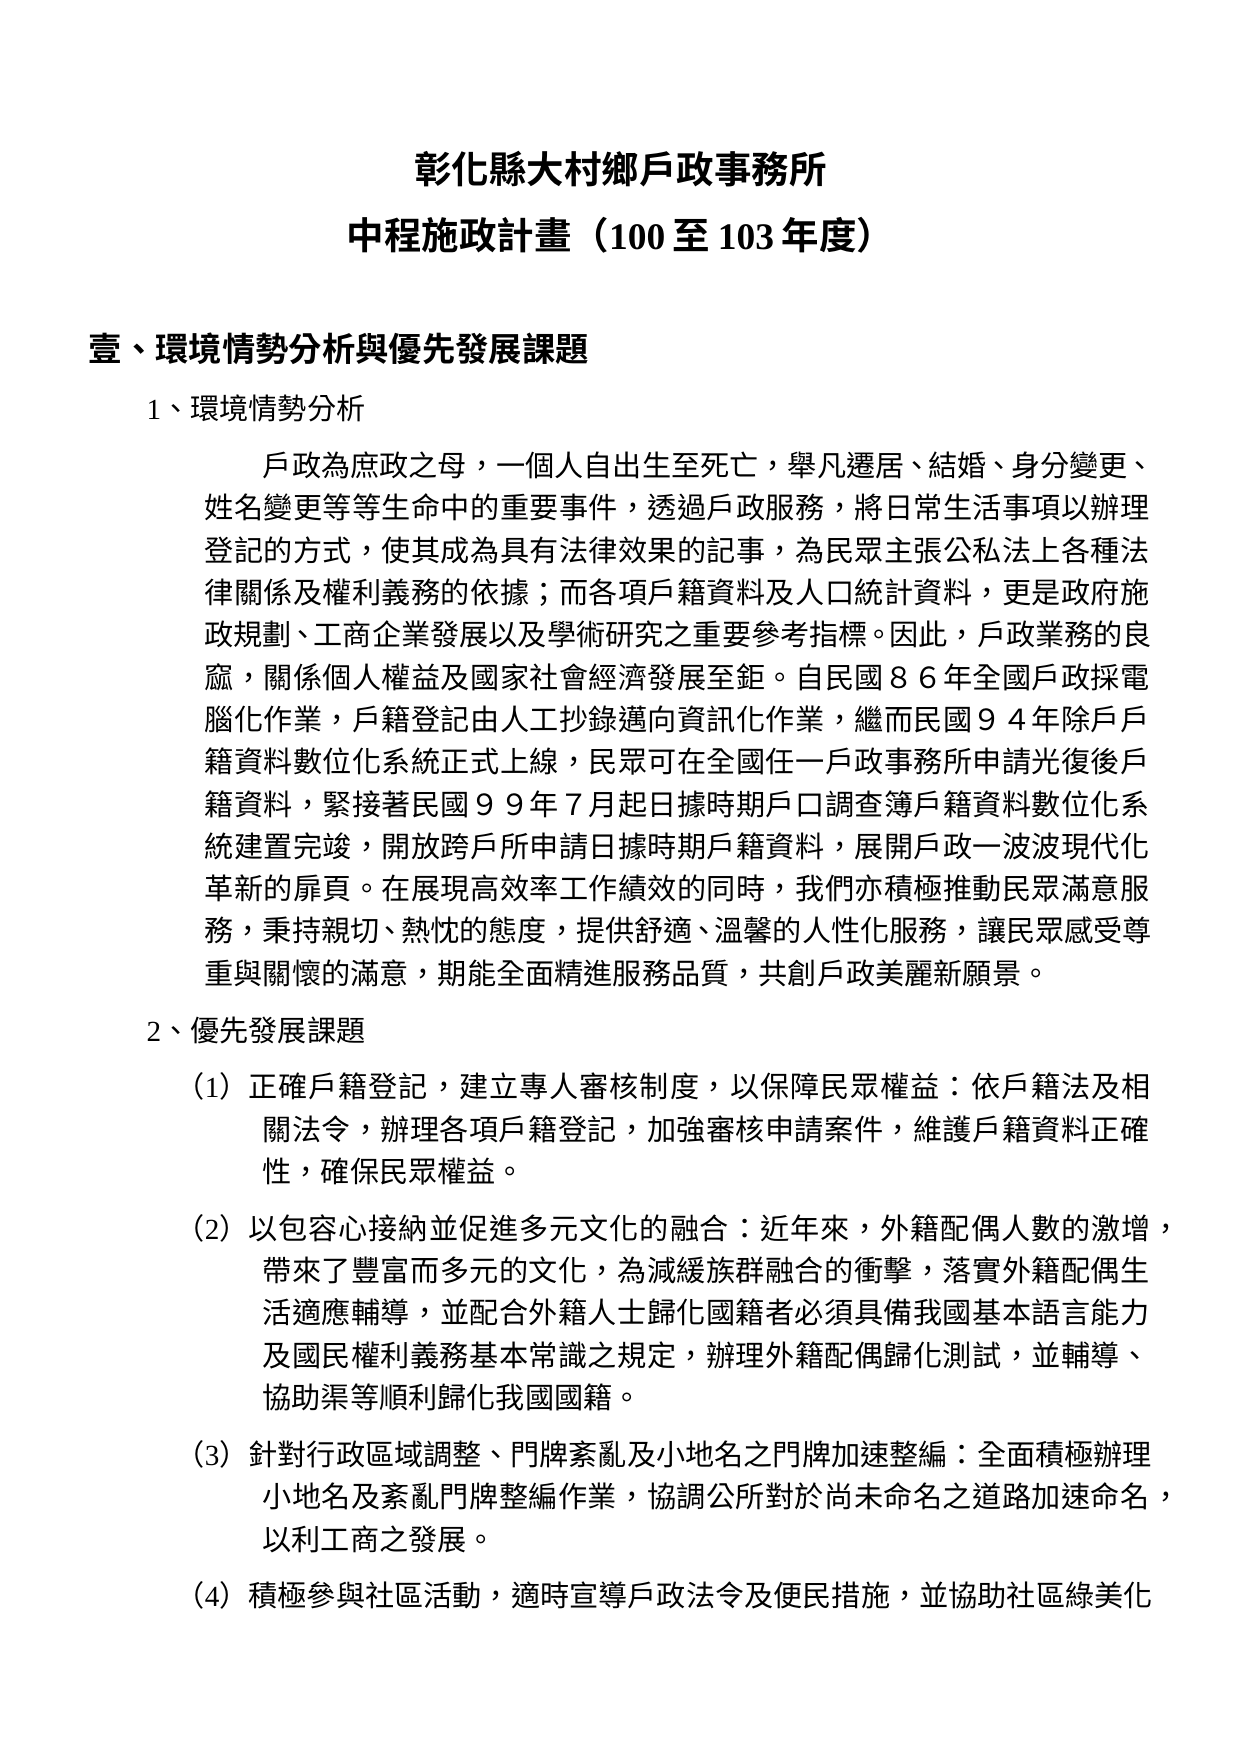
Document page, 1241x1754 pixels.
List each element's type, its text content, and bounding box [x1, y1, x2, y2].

list 積極參與社區活動，適時宣導戶政法令及便民措施，並協助社區綠美化、清靜家園等各項事宜，強化戶政與民眾的關係，提升民眾對戶政「在地」的認同感。 [175, 1573, 1152, 1615]
text 彰化縣大村鄉戶政事務所 [88, 139, 1152, 194]
list 正確戶籍登記，建立專人審核制度，以保障民眾權益：依戶籍法及相關法令，辦理各項戶籍登記，加強審核申請案件，維護戶籍資料正確性，確保民眾權益。 [175, 1064, 1152, 1191]
text 中程施政計畫（100至103年度） [88, 206, 1152, 261]
list 環境情勢分析 [146, 386, 1152, 428]
text 壹、環境情勢分析與優先發展課題 [88, 323, 1152, 371]
list 優先發展課題 [146, 1007, 1152, 1049]
text 戶政為庶政之母，一個人自出生至死亡，舉凡遷居、結婚、身分變更、姓名變更等等生命中的重要事件，透過戶政服務，將日常生活事項以辦理登記的方式，使其成為具有法律效果的記事，為民眾主張公私法上各種法律關係及權利義務的依據；而各項戶籍資料及人口統計資料，更是政府施政規劃、工商企業發展以及學術研究之重要參考指標。因此，戶政業務的良窳，關係個人權益及國家社會經濟發展至鉅。自民國８６年全國戶政採電腦化作業，戶籍登記由人工抄錄邁向資訊化作業，繼而民國９４年除戶戶籍資料數位化系統正式上線，民眾可在全國任一戶政事務所申請光復後戶籍資料，緊接著民國９９年７月起日據時期戶口調查簿戶籍資料數位化系統建置完竣，開放跨戶所申請日據時期戶籍資料，展開戶政一波波現代化革新的扉頁。在展現高效率工作績效的同時，我們亦積極推動民眾滿意服務，秉持親切、熱忱的態度，提供舒適、溫馨的人性化服務，讓民眾感受尊重與關懷的滿意，期能全面精進服務品質，共創戶政美麗新願景。 [204, 443, 1152, 992]
list 以包容心接納並促進多元文化的融合：近年來，外籍配偶人數的激增，帶來了豐富而多元的文化，為減緩族群融合的衝擊，落實外籍配偶生活適應輔導，並配合外籍人士歸化國籍者必須具備我國基本語言能力及國民權利義務基本常識之規定，辦理外籍配偶歸化測試，並輔導、協助渠等順利歸化我國國籍。 [175, 1205, 1152, 1417]
list 針對行政區域調整、門牌紊亂及小地名之門牌加速整編：全面積極辦理小地名及紊亂門牌整編作業，協調公所對於尚未命名之道路加速命名，以利工商之發展。 [175, 1431, 1152, 1558]
